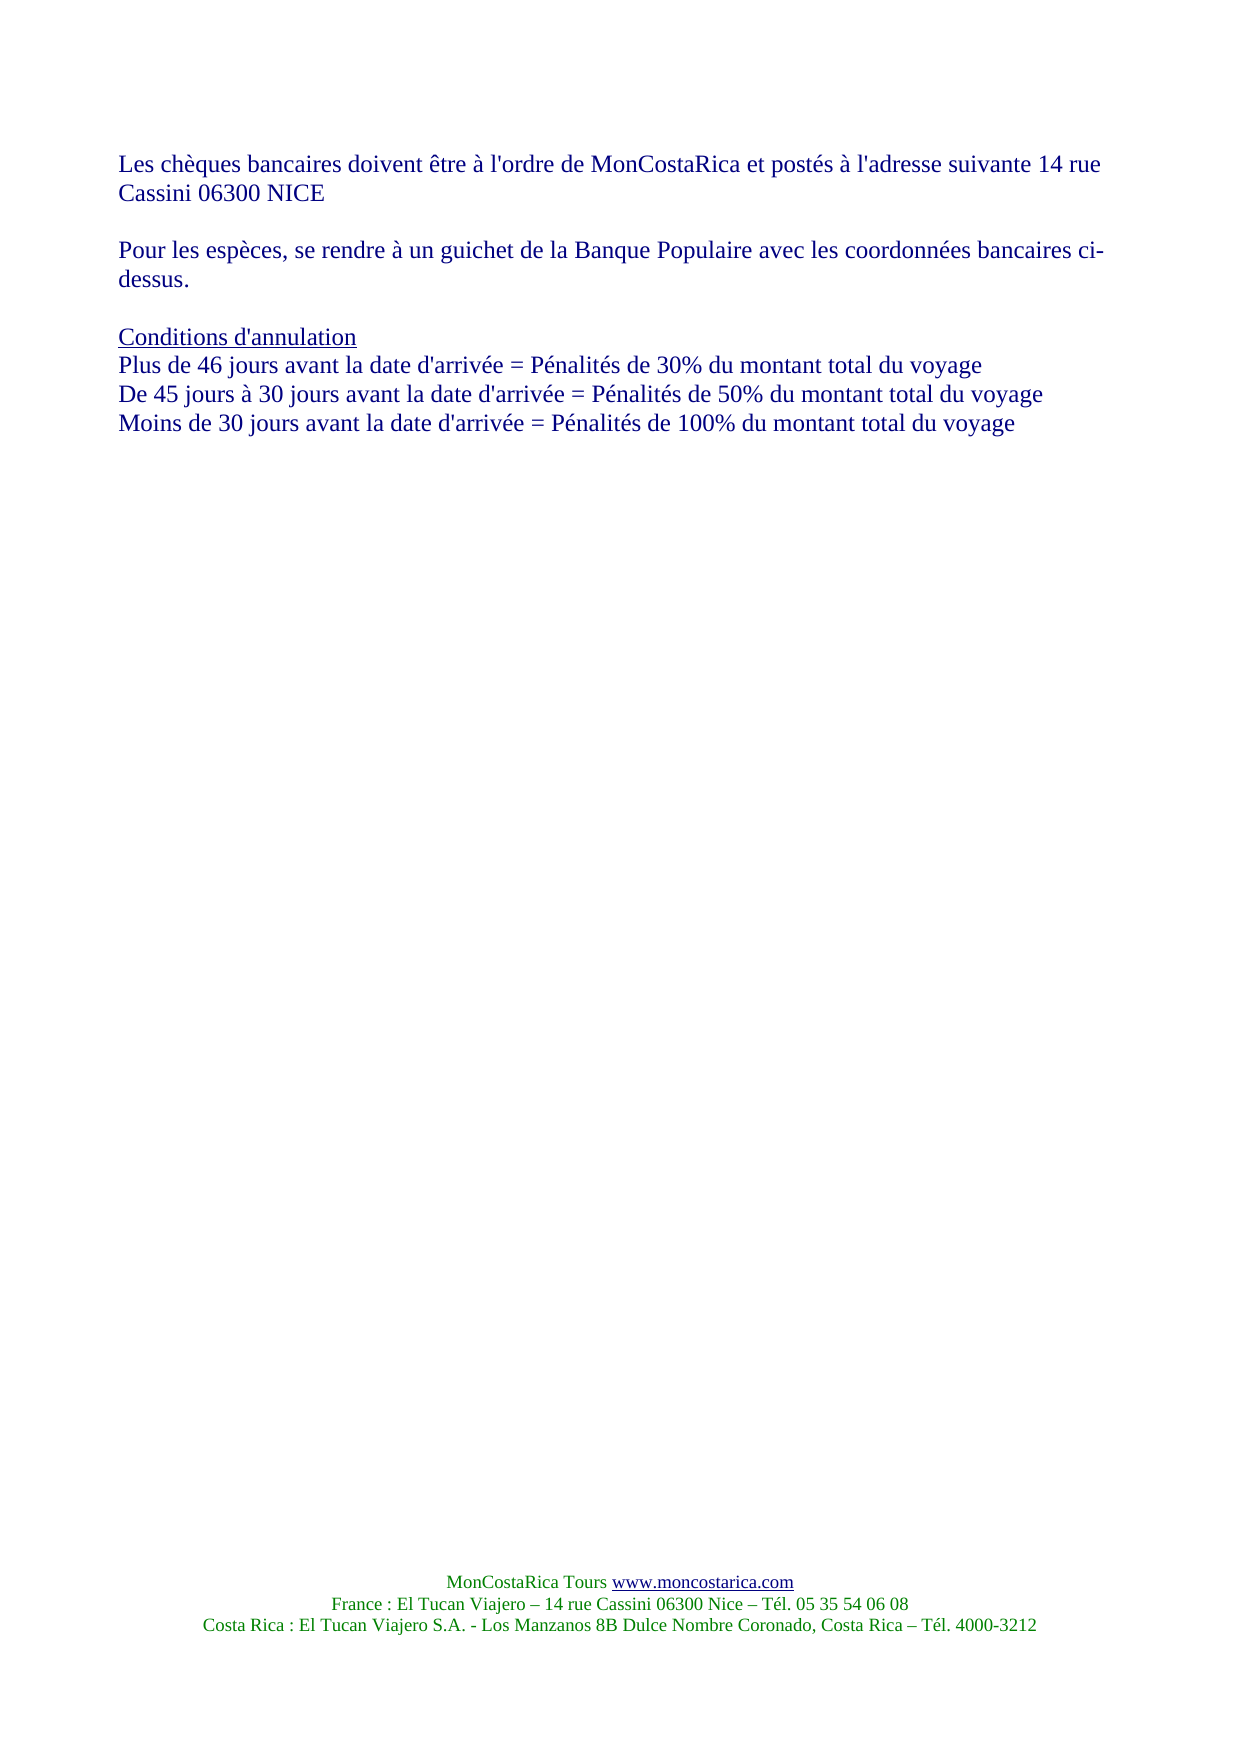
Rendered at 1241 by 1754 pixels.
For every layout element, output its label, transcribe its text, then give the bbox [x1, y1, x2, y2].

text Plus de 46 jours avant la date d'arrivée = Pénalités de 30% du montant total du voyage [118, 351, 1122, 379]
text Pour les espèces, se rendre à un guichet de la Banque Populaire avec les coordonnées bancaires ci-dessus. [118, 236, 1122, 293]
text Les chèques bancaires doivent être à l'ordre de MonCostaRica et postés à l'adresse suivante 14 rue Cassini 06300 NICE [118, 149, 1122, 207]
text De 45 jours à 30 jours avant la date d'arrivée = Pénalités de 50% du montant total du voyage [118, 379, 1122, 408]
text Conditions d'annulation [118, 322, 1122, 351]
text Moins de 30 jours avant la date d'arrivée = Pénalités de 100% du montant total du voyage [118, 408, 1122, 437]
